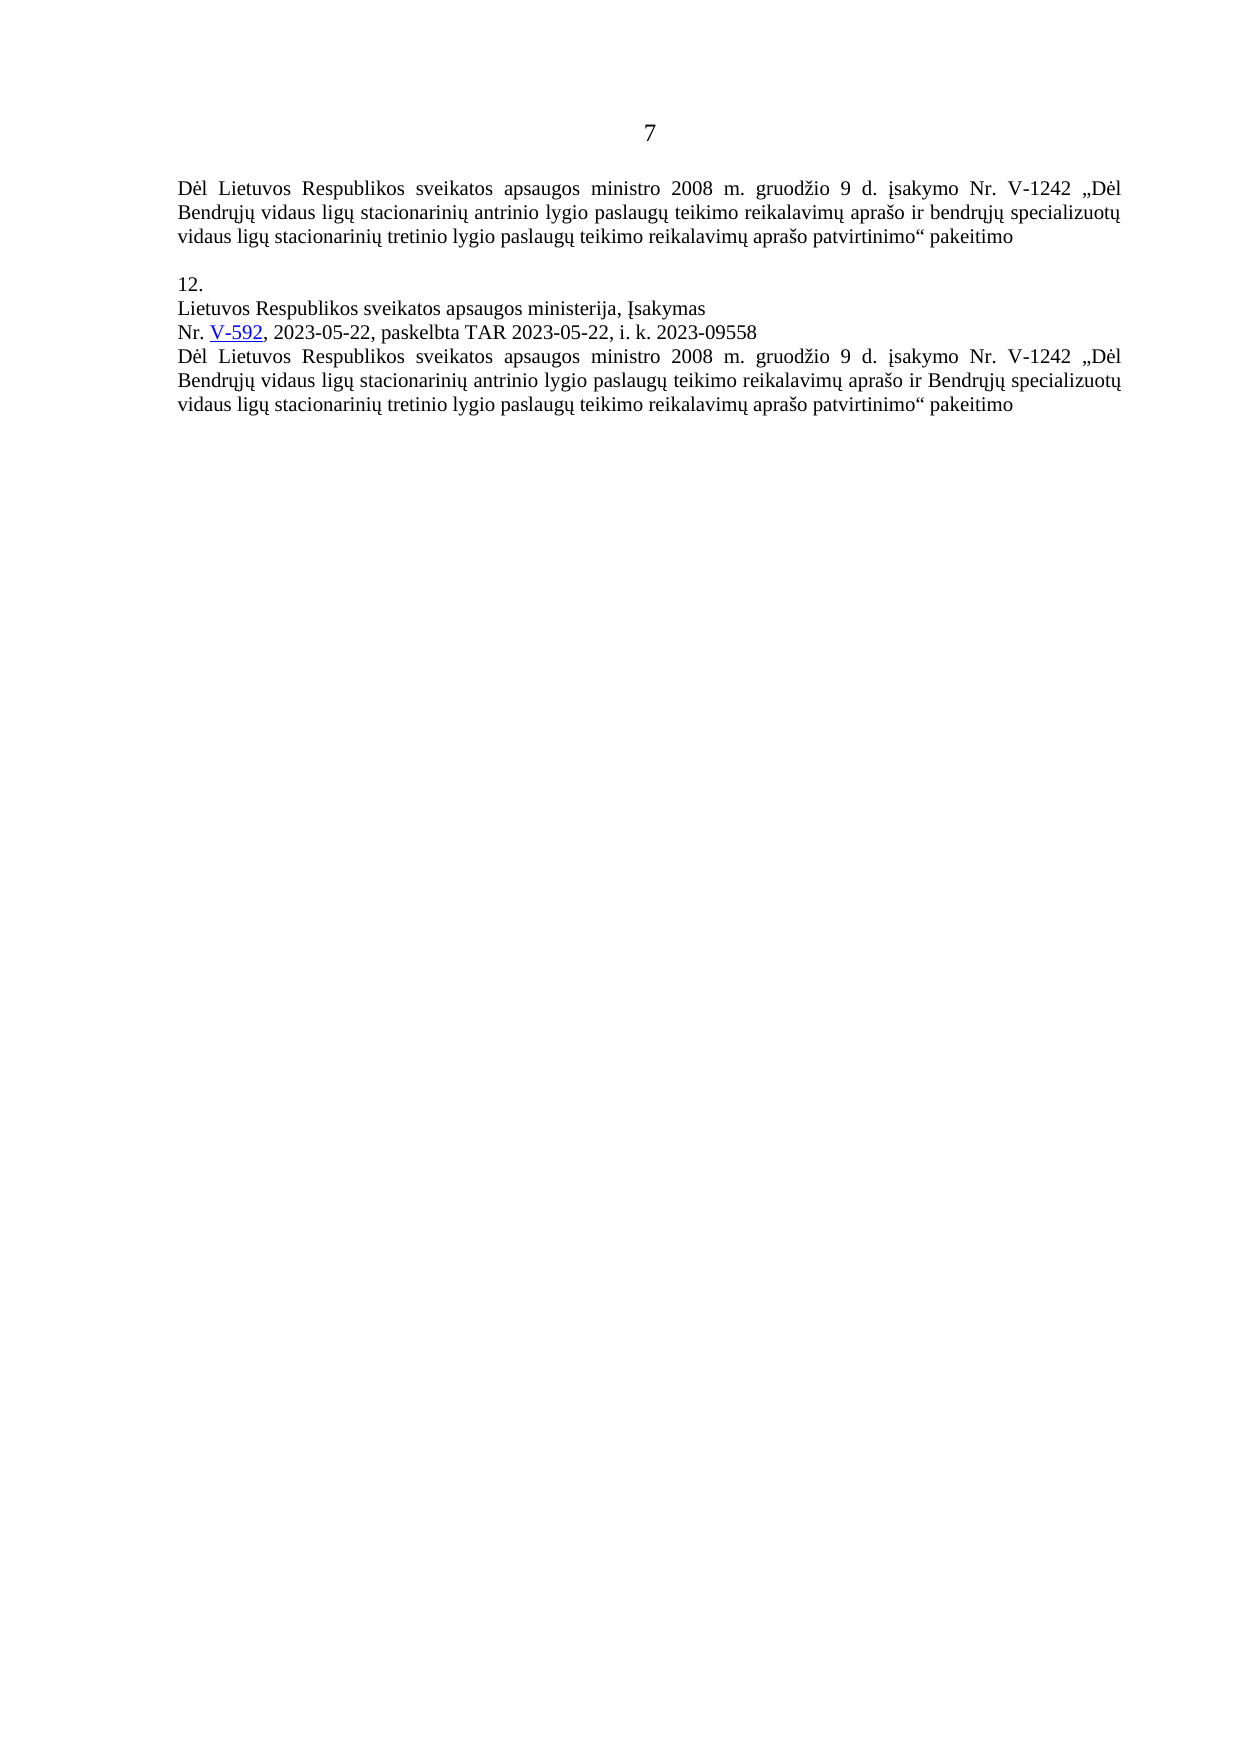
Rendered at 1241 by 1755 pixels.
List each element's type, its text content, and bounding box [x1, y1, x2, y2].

text Dėl Lietuvos Respublikos sveikatos apsaugos ministro 2008 m. gruodžio 9 d. įsakymo Nr. V-1242 „Dėl Bendrųjų vidaus ligų stacionarinių antrinio lygio paslaugų teikimo reikalavimų aprašo ir bendrųjų specializuotų vidaus ligų stacionarinių tretinio lygio paslaugų teikimo reikalavimų aprašo patvirtinimo“ pakeitimo [177, 176, 1122, 248]
text 12. [177, 272, 1122, 296]
text Nr. V-592, 2023-05-22, paskelbta TAR 2023-05-22, i. k. 2023-09558 [177, 320, 1122, 344]
text Lietuvos Respublikos sveikatos apsaugos ministerija, Įsakymas [177, 296, 1122, 320]
text Dėl Lietuvos Respublikos sveikatos apsaugos ministro 2008 m. gruodžio 9 d. įsakymo Nr. V-1242 „Dėl Bendrųjų vidaus ligų stacionarinių antrinio lygio paslaugų teikimo reikalavimų aprašo ir Bendrųjų specializuotų vidaus ligų stacionarinių tretinio lygio paslaugų teikimo reikalavimų aprašo patvirtinimo“ pakeitimo [177, 344, 1122, 416]
